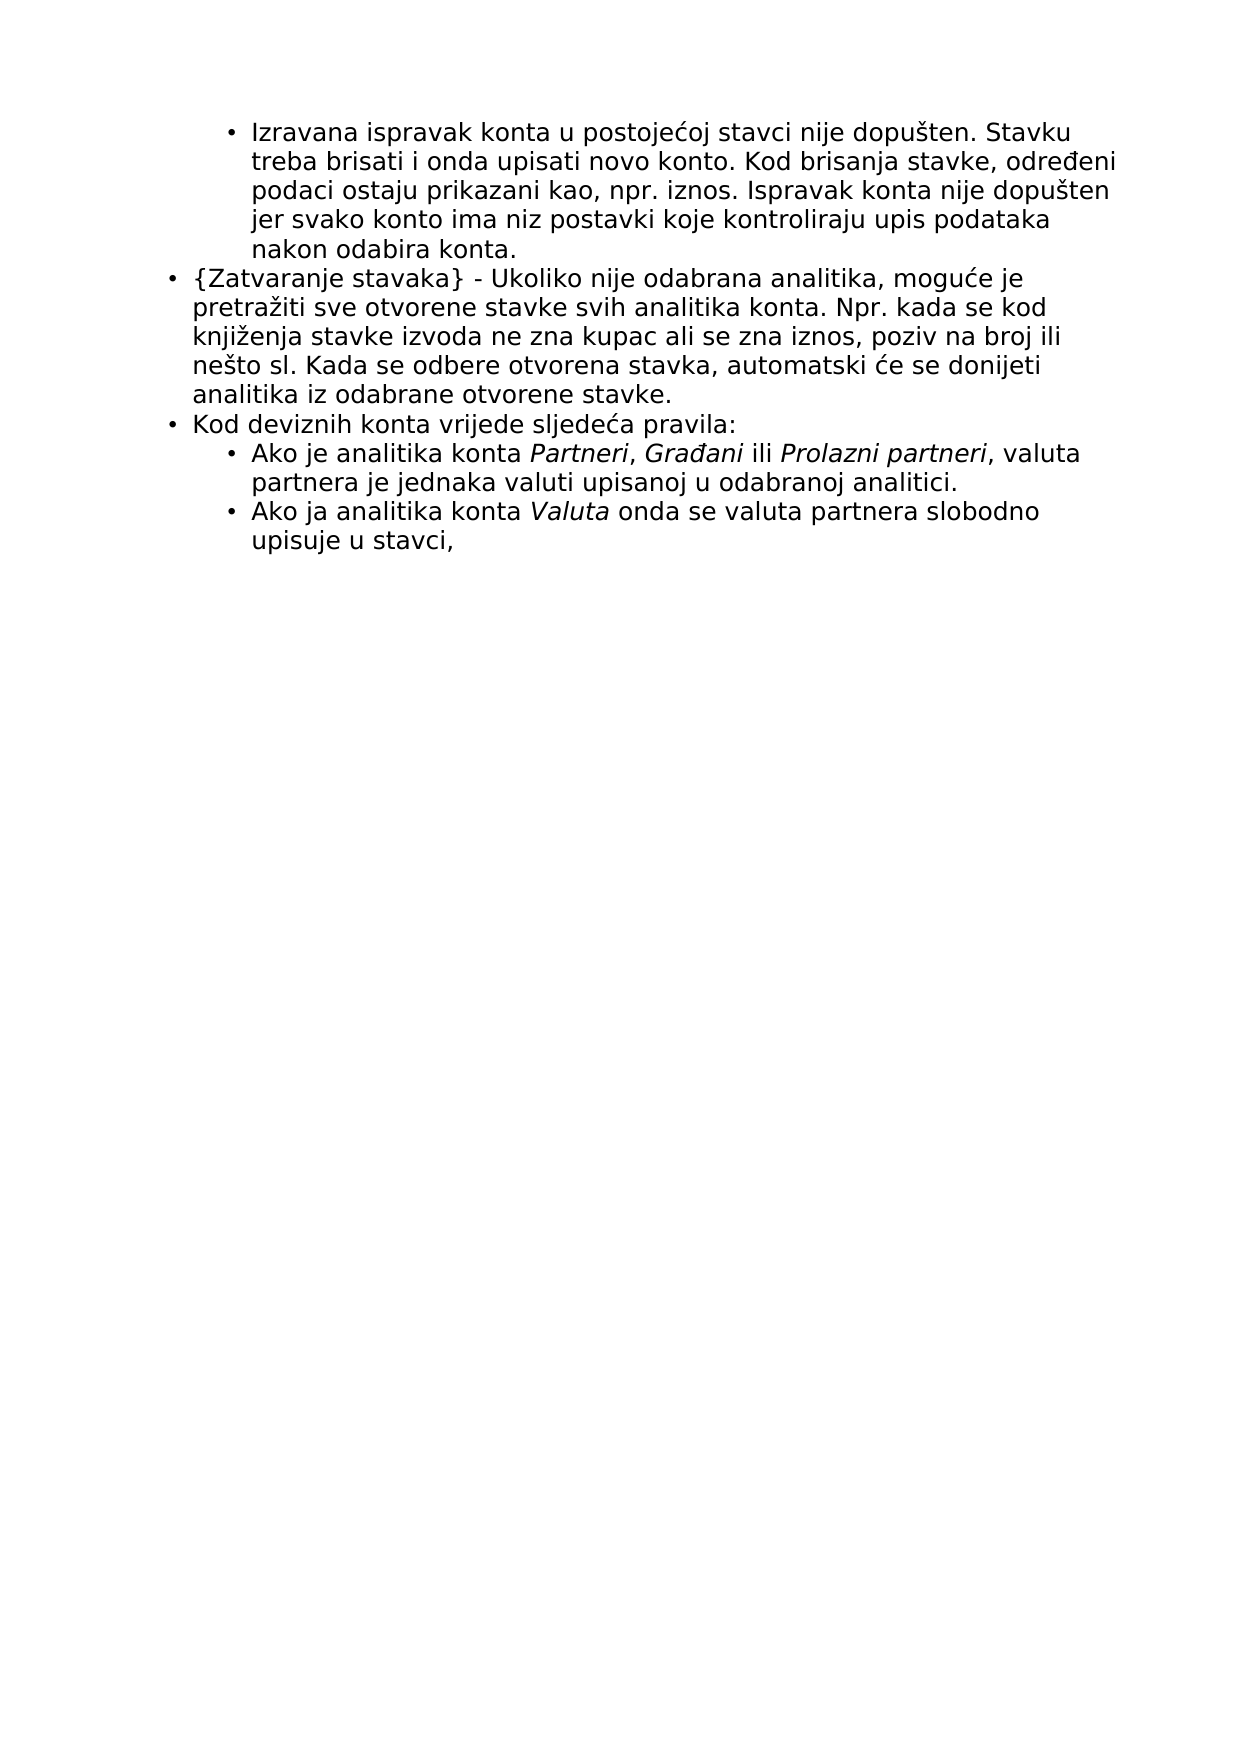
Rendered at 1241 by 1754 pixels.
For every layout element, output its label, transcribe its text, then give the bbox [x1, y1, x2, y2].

list {Zatvaranje stavaka} - Ukoliko nije odabrana analitika, moguće je pretražiti sve otvorene stavke svih analitika konta. Npr. kada se kod knjiženja stavke izvoda ne zna kupac ali se zna iznos, poziv na broj ili nešto sl. Kada se odbere otvorena stavka, automatski će se donijeti analitika iz odabrane otvorene stavke. [177, 264, 1122, 410]
list Kod deviznih konta vrijede sljedeća pravila: [177, 410, 1122, 439]
list Ako ja analitika konta Valuta onda se valuta partnera slobodno upisuje u stavci, [236, 497, 1122, 556]
list Izravana ispravak konta u postojećoj stavci nije dopušten. Stavku treba brisati i onda upisati novo konto. Kod brisanja stavke, određeni podaci ostaju prikazani kao, npr. iznos. Ispravak konta nije dopušten jer svako konto ima niz postavki koje kontroliraju upis podataka nakon odabira konta. [236, 118, 1122, 264]
list Ako je analitika konta Partneri, Građani ili Prolazni partneri, valuta partnera je jednaka valuti upisanoj u odabranoj analitici. [236, 439, 1122, 497]
